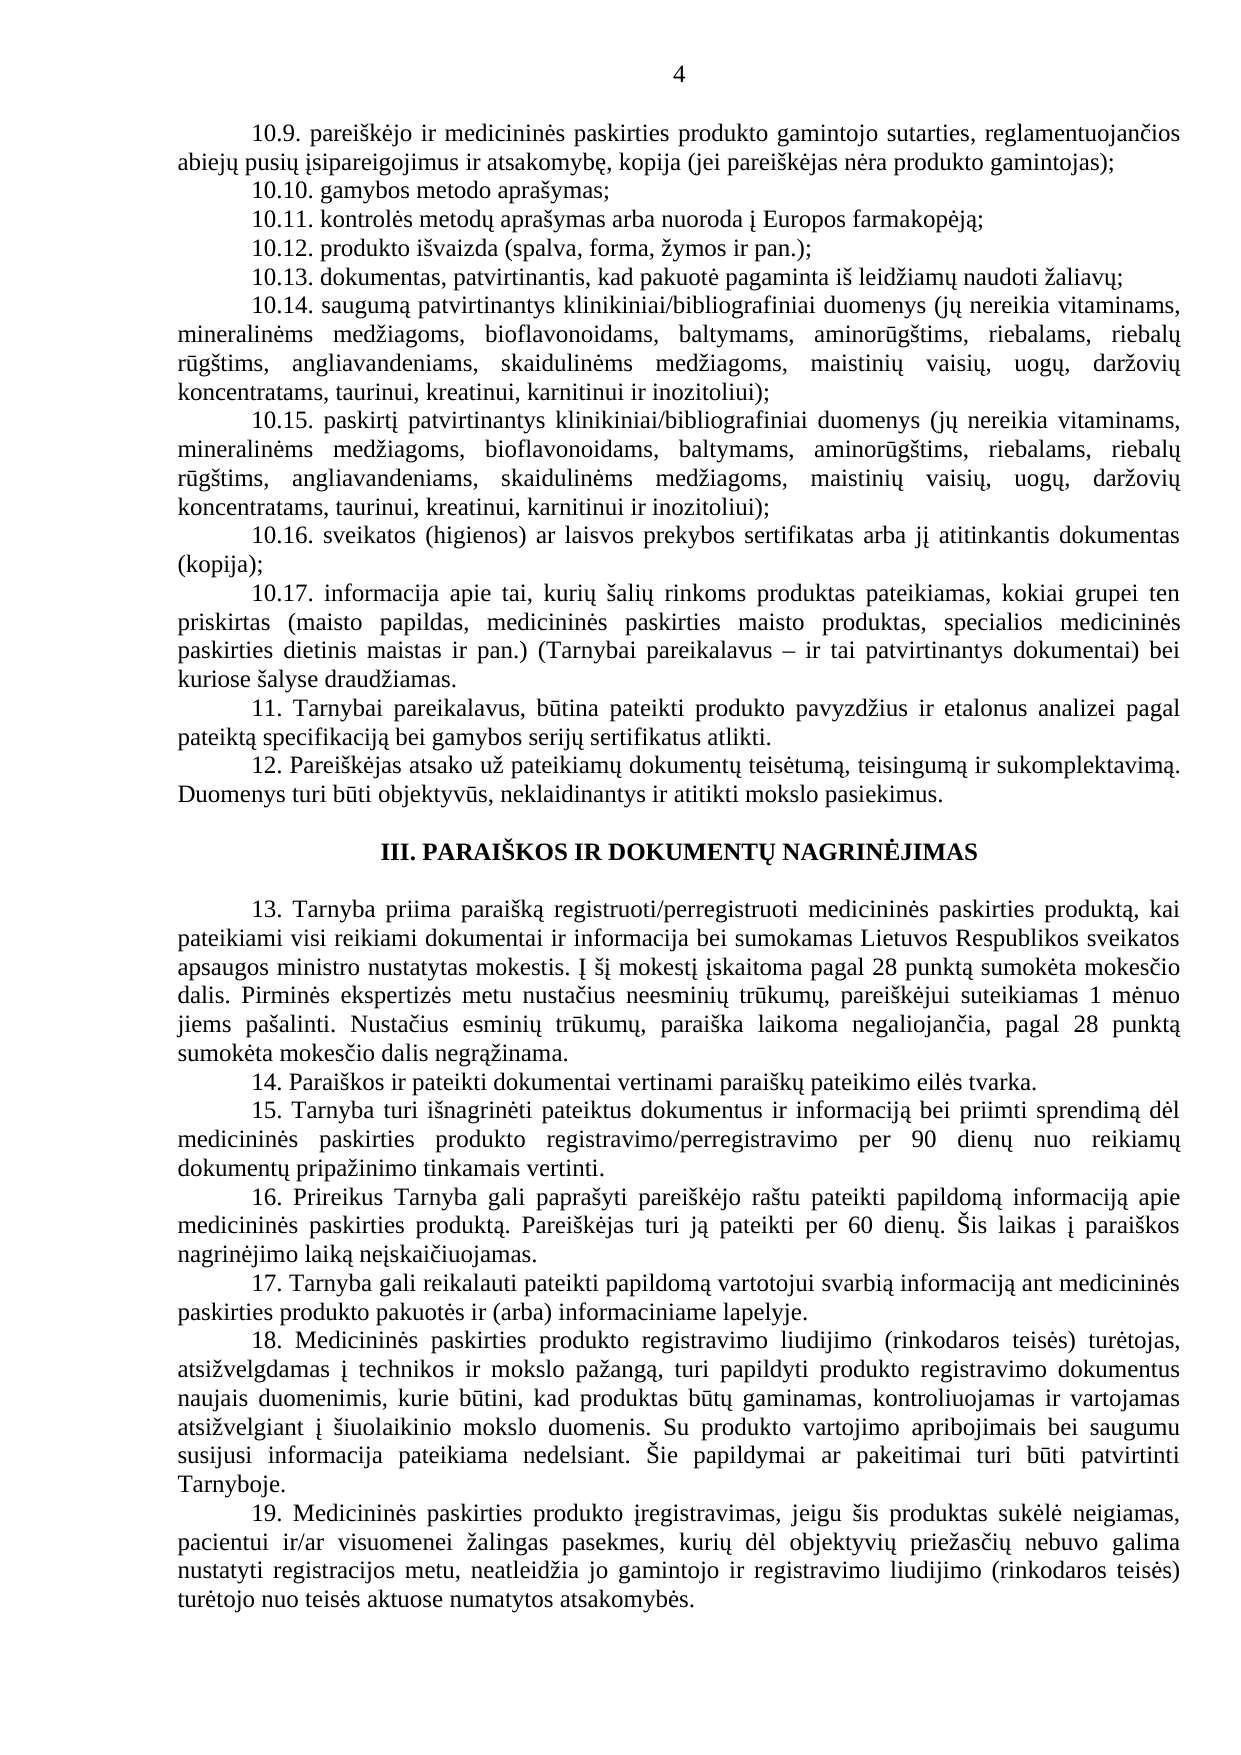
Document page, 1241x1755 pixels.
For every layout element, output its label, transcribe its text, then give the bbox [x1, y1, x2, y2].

text 10.11. kontrolės metodų aprašymas arba nuoroda į Europos farmakopėją; [177, 204, 1181, 233]
text 13. Tarnyba priima paraišką registruoti/perregistruoti medicininės paskirties produktą, kai pateikiami visi reikiami dokumentai ir informacija bei sumokamas Lietuvos Respublikos sveikatos apsaugos ministro nustatytas mokestis. Į šį mokestį įskaitoma pagal 28 punktą sumokėta mokesčio dalis. Pirminės ekspertizės metu nustačius neesminių trūkumų, pareiškėjui suteikiamas 1 mėnuo jiems pašalinti. Nustačius esminių trūkumų, paraiška laikoma negaliojančia, pagal 28 punktą sumokėta mokesčio dalis negrąžinama. [177, 894, 1181, 1067]
text 10.13. dokumentas, patvirtinantis, kad pakuotė pagaminta iš leidžiamų naudoti žaliavų; [177, 262, 1181, 291]
text 10.17. informacija apie tai, kurių šalių rinkoms produktas pateikiamas, kokiai grupei ten priskirtas (maisto papildas, medicininės paskirties maisto produktas, specialios medicininės paskirties dietinis maistas ir pan.) (Tarnybai pareikalavus – ir tai patvirtinantys dokumentai) bei kuriose šalyse draudžiamas. [177, 578, 1181, 693]
text 17. Tarnyba gali reikalauti pateikti papildomą vartotojui svarbią informaciją ant medicininės paskirties produkto pakuotės ir (arba) informaciniame lapelyje. [177, 1268, 1181, 1326]
text 14. Paraiškos ir pateikti dokumentai vertinami paraiškų pateikimo eilės tvarka. [177, 1067, 1181, 1096]
text 10.14. saugumą patvirtinantys klinikiniai/bibliografiniai duomenys (jų nereikia vitaminams, mineralinėms medžiagoms, bioflavonoidams, baltymams, aminorūgštims, riebalams, riebalų rūgštims, angliavandeniams, skaidulinėms medžiagoms, maistinių vaisių, uogų, daržovių koncentratams, taurinui, kreatinui, karnitinui ir inozitoliui); [177, 291, 1181, 406]
text 11. Tarnybai pareikalavus, būtina pateikti produkto pavyzdžius ir etalonus analizei pagal pateiktą specifikaciją bei gamybos serijų sertifikatus atlikti. [177, 693, 1181, 751]
text 16. Prireikus Tarnyba gali paprašyti pareiškėjo raštu pateikti papildomą informaciją apie medicininės paskirties produktą. Pareiškėjas turi ją pateikti per 60 dienų. Šis laikas į paraiškos nagrinėjimo laiką neįskaičiuojamas. [177, 1182, 1181, 1268]
text 10.15. paskirtį patvirtinantys klinikiniai/bibliografiniai duomenys (jų nereikia vitaminams, mineralinėms medžiagoms, bioflavonoidams, baltymams, aminorūgštims, riebalams, riebalų rūgštims, angliavandeniams, skaidulinėms medžiagoms, maistinių vaisių, uogų, daržovių koncentratams, taurinui, kreatinui, karnitinui ir inozitoliui); [177, 406, 1181, 521]
text 18. Medicininės paskirties produkto registravimo liudijimo (rinkodaros teisės) turėtojas, atsižvelgdamas į technikos ir mokslo pažangą, turi papildyti produkto registravimo dokumentus naujais duomenimis, kurie būtini, kad produktas būtų gaminamas, kontroliuojamas ir vartojamas atsižvelgiant į šiuolaikinio mokslo duomenis. Su produkto vartojimo apribojimais bei saugumu susijusi informacija pateikiama nedelsiant. Šie papildymai ar pakeitimai turi būti patvirtinti Tarnyboje. [177, 1326, 1181, 1498]
text 19. Medicininės paskirties produkto įregistravimas, jeigu šis produktas sukėlė neigiamas, pacientui ir/ar visuomenei žalingas pasekmes, kurių dėl objektyvių priežasčių nebuvo galima nustatyti registracijos metu, neatleidžia jo gamintojo ir registravimo liudijimo (rinkodaros teisės) turėtojo nuo teisės aktuose numatytos atsakomybės. [177, 1498, 1181, 1613]
text 10.10. gamybos metodo aprašymas; [177, 176, 1181, 204]
text 12. Pareiškėjas atsako už pateikiamų dokumentų teisėtumą, teisingumą ir sukomplektavimą. Duomenys turi būti objektyvūs, neklaidinantys ir atitikti mokslo pasiekimus. [177, 751, 1181, 808]
text 15. Tarnyba turi išnagrinėti pateiktus dokumentus ir informaciją bei priimti sprendimą dėl medicininės paskirties produkto registravimo/perregistravimo per 90 dienų nuo reikiamų dokumentų pripažinimo tinkamais vertinti. [177, 1096, 1181, 1182]
text 10.12. produkto išvaizda (spalva, forma, žymos ir pan.); [177, 233, 1181, 262]
text 10.16. sveikatos (higienos) ar laisvos prekybos sertifikatas arba jį atitinkantis dokumentas (kopija); [177, 521, 1181, 578]
text 10.9. pareiškėjo ir medicininės paskirties produkto gamintojo sutarties, reglamentuojančios abiejų pusių įsipareigojimus ir atsakomybę, kopija (jei pareiškėjas nėra produkto gamintojas); [177, 118, 1181, 176]
text III. PARAIŠKOS IR DOKUMENTŲ NAGRINĖJIMAS [177, 837, 1181, 866]
